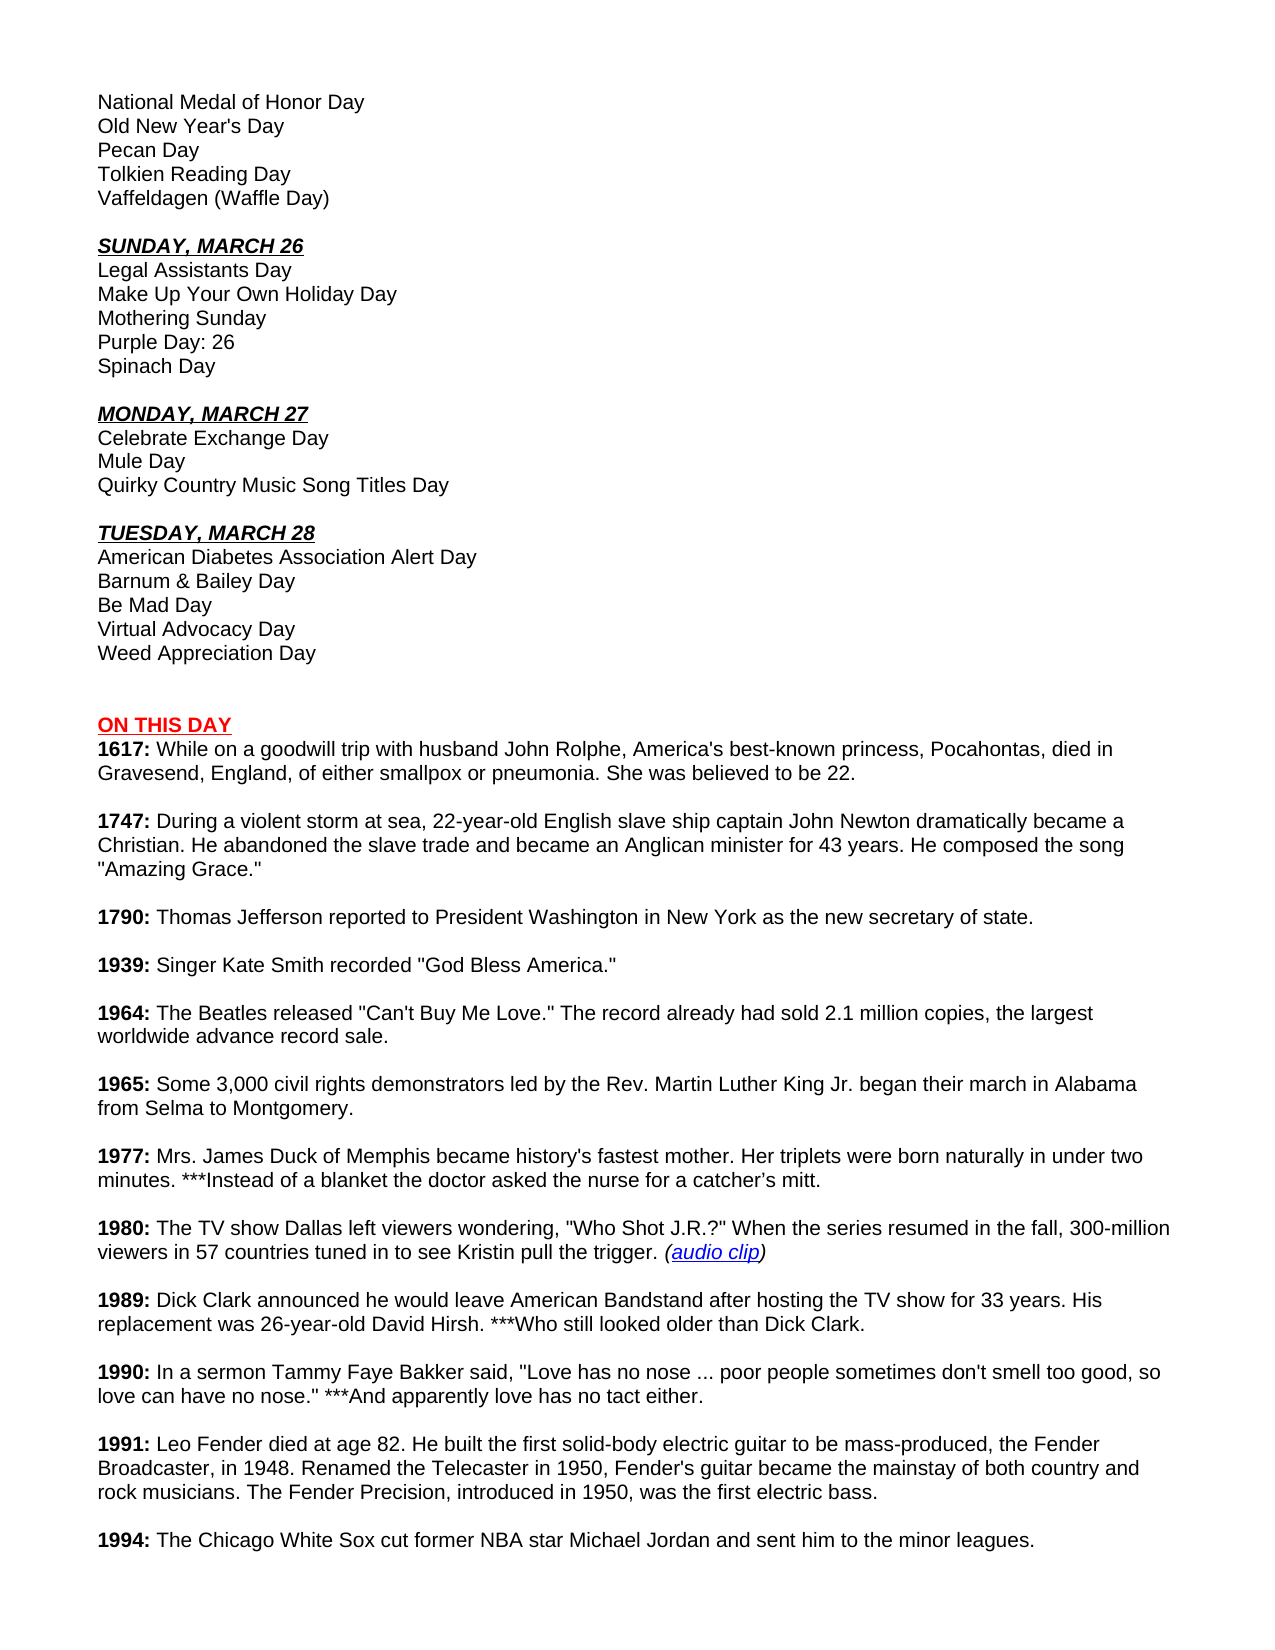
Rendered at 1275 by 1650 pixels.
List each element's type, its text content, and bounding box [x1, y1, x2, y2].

text 1617: While on a goodwill trip with husband John Rolphe, America's best-known princess, Pocahontas, died in Gravesend, England, of either smallpox or pneumonia. She was believed to be 22. [97, 737, 1185, 785]
text Celebrate Exchange Day Mule Day Quirky Country Music Song Titles Day [97, 425, 1185, 497]
text 1939: Singer Kate Smith recorded "God Bless America." [97, 952, 1185, 976]
text 1990: In a sermon Tammy Faye Bakker said, "Love has no nose ... poor people sometimes don't smell too good, so love can have no nose." ***And apparently love has no tact either. [97, 1360, 1185, 1408]
text 1989: Dick Clark announced he would leave American Bandstand after hosting the TV show for 33 years. His replacement was 26-year-old David Hirsh. ***Who still looked older than Dick Clark. [97, 1288, 1185, 1336]
text National Medal of Honor Day Old New Year's Day Pecan Day Tolkien Reading Day Vaffeldagen (Waffle Day) [97, 90, 1185, 210]
text Legal Assistants Day Make Up Your Own Holiday Day Mothering Sunday Purple Day: 26 Spinach Day [97, 258, 1185, 377]
text 1994: The Chicago White Sox cut former NBA star Michael Jordan and sent him to the minor leagues. [97, 1527, 1185, 1551]
text 1977: Mrs. James Duck of Memphis became history's fastest mother. Her triplets were born naturally in under two minutes. ***Instead of a blanket the doctor asked the nurse for a catcher’s mitt. [97, 1144, 1185, 1192]
text 1964: The Beatles released "Can't Buy Me Love." The record already had sold 2.1 million copies, the largest worldwide advance record sale. [97, 1000, 1185, 1048]
text TUESDAY, MARCH 28 [97, 521, 1185, 545]
text 1965: Some 3,000 civil rights demonstrators led by the Rev. Martin Luther King Jr. began their march in Alabama from Selma to Montgomery. [97, 1072, 1185, 1120]
text SUNDAY, MARCH 26 [97, 234, 1185, 258]
text 1991: Leo Fender died at age 82. He built the first solid-body electric guitar to be mass-produced, the Fender Broadcaster, in 1948. Renamed the Telecaster in 1950, Fender's guitar became the mainstay of both country and rock musicians. The Fender Precision, introduced in 1950, was the first electric bass. [97, 1432, 1185, 1503]
text ON THIS DAY [97, 713, 1185, 737]
text 1747: During a violent storm at sea, 22-year-old English slave ship captain John Newton dramatically became a Christian. He abandoned the slave trade and became an Anglican minister for 43 years. He composed the song "Amazing Grace." [97, 809, 1185, 881]
text MONDAY, MARCH 27 [97, 401, 1185, 425]
text 1790: Thomas Jefferson reported to President Washington in New York as the new secretary of state. [97, 904, 1185, 928]
text American Diabetes Association Alert Day Barnum & Bailey Day Be Mad Day Virtual Advocacy Day Weed Appreciation Day [97, 545, 1185, 665]
text 1980: The TV show Dallas left viewers wondering, "Who Shot J.R.?" When the series resumed in the fall, 300-million viewers in 57 countries tuned in to see Kristin pull the trigger. (audio clip) [97, 1216, 1185, 1264]
